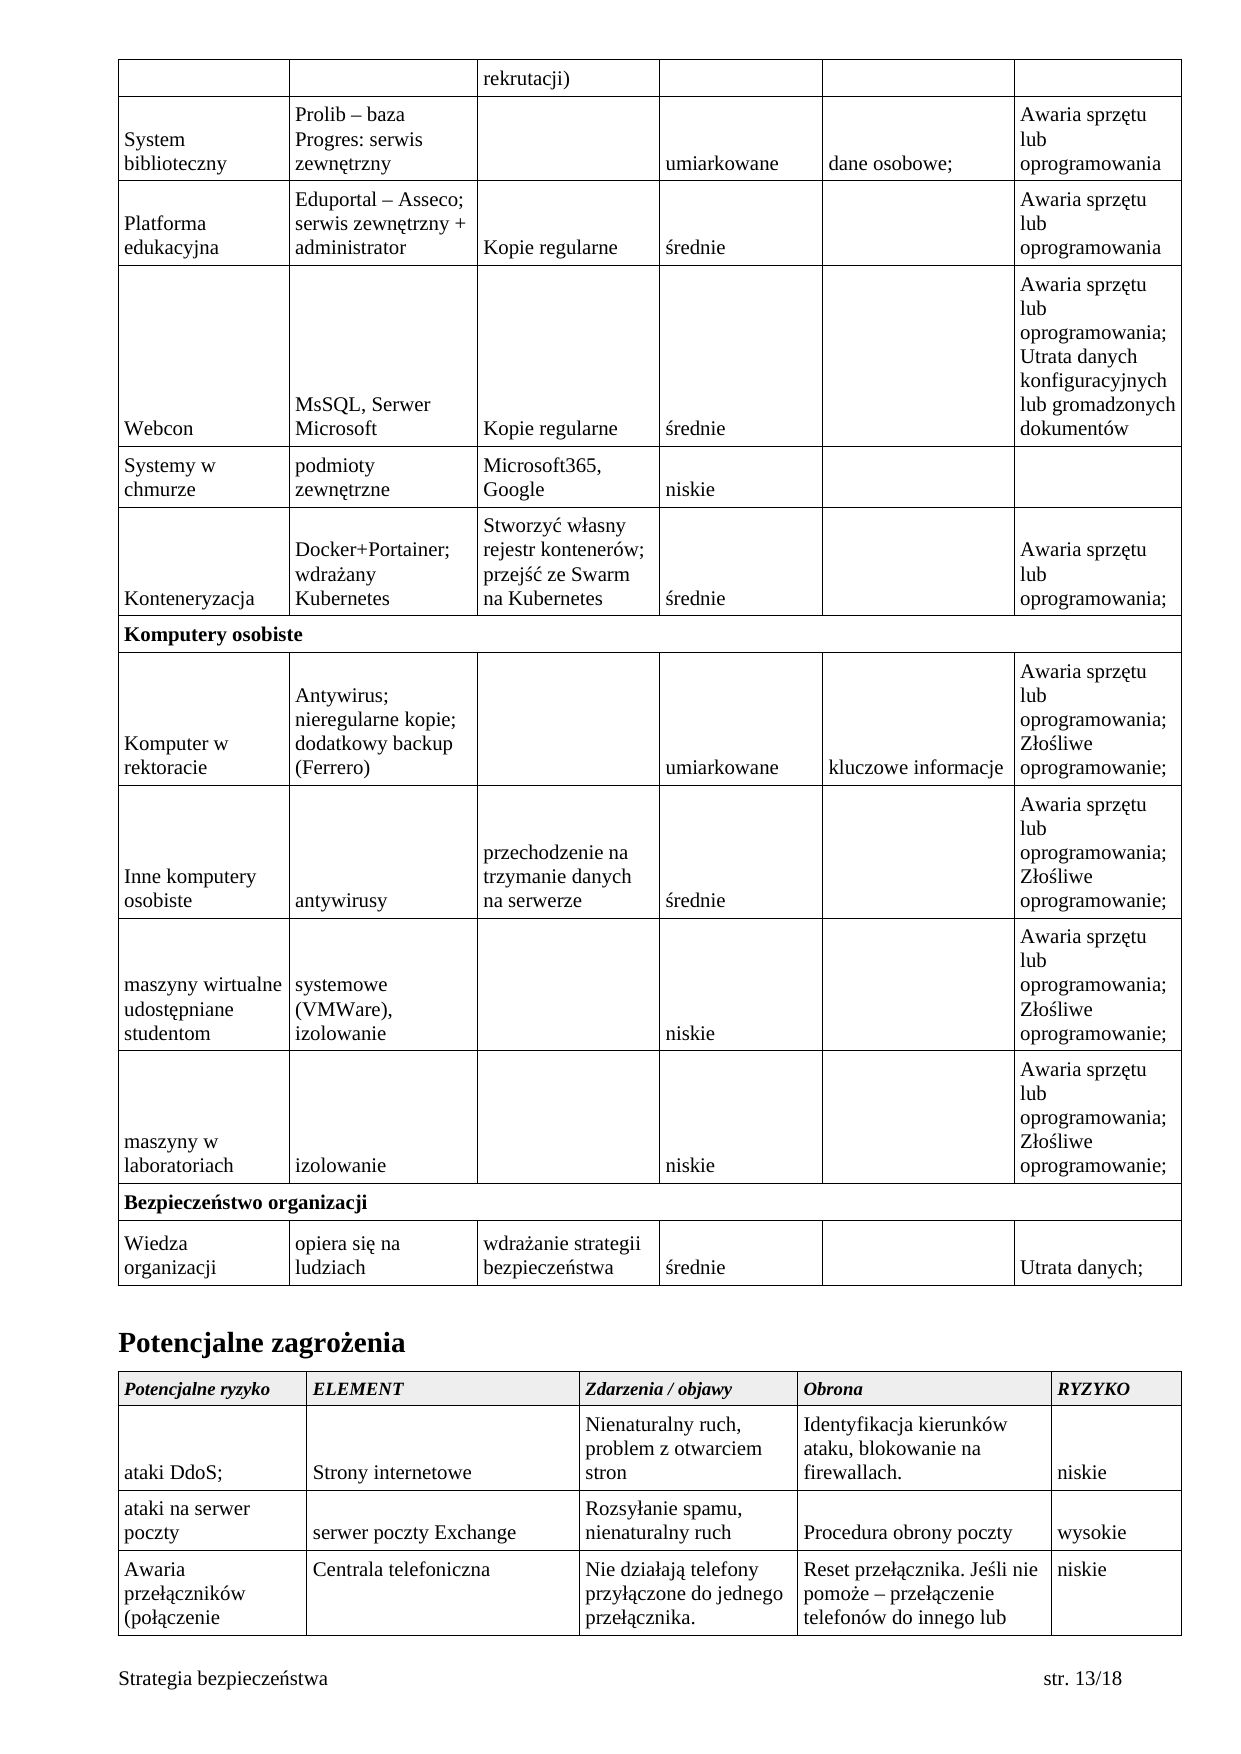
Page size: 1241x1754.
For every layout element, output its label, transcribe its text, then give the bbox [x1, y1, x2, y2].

table_cell Webcon [119, 266, 289, 446]
table_cell [478, 919, 659, 1050]
table_cell Wiedza organizacji [119, 1221, 289, 1285]
table_cell kluczowe informacje [823, 653, 1014, 785]
table_cell [823, 508, 1014, 615]
table_cell [823, 786, 1014, 917]
table_cell Awaria przełączników (połączenie [119, 1551, 306, 1635]
table_cell systemowe (VMWare), izolowanie [290, 919, 477, 1050]
table_cell rekrutacji) [478, 60, 659, 96]
table_cell [478, 97, 659, 180]
table_cell [1015, 447, 1181, 507]
table_cell Prolib – baza Progres: serwis zewnętrzny [290, 97, 477, 180]
table_cell [119, 60, 289, 96]
table_cell [823, 1221, 1014, 1285]
table_cell [478, 1051, 659, 1183]
table_cell niskie [1052, 1551, 1181, 1635]
table_cell [478, 653, 659, 785]
table_cell Reset przełącznika. Jeśli nie pomoże – przełączenie telefonów do innego lub [798, 1551, 1051, 1635]
table_cell Kopie regularne [478, 181, 659, 265]
table_cell Strony internetowe [307, 1406, 579, 1489]
table_cell izolowanie [290, 1051, 477, 1183]
table_cell [290, 60, 477, 96]
table_cell Awaria sprzętu lub oprogramowania [1015, 181, 1181, 265]
table_header ELEMENT [307, 1372, 579, 1405]
table_cell Identyfikacja kierunków ataku, blokowanie na firewallach. [798, 1406, 1051, 1489]
table_cell wysokie [1052, 1491, 1181, 1550]
table_header RYZYKO [1052, 1372, 1181, 1405]
table_cell podmioty zewnętrzne [290, 447, 477, 507]
table_cell antywirusy [290, 786, 477, 917]
table_cell serwer poczty Exchange [307, 1491, 579, 1550]
table_cell niskie [1052, 1406, 1181, 1489]
table_cell dane osobowe; [823, 97, 1014, 180]
table_cell [823, 919, 1014, 1050]
table_cell Nienaturalny ruch, problem z otwarciem stron [580, 1406, 797, 1489]
table_cell Stworzyć własny rejestr kontenerów; przejść ze Swarm na Kubernetes [478, 508, 659, 615]
table_cell Centrala telefoniczna [307, 1551, 579, 1635]
table_cell Nie działają telefony przyłączone do jednego przełącznika. [580, 1551, 797, 1635]
table_cell Docker+Portainer; wdrażany Kubernetes [290, 508, 477, 615]
table_cell średnie [660, 266, 822, 446]
table_cell Komputer w rektoracie [119, 653, 289, 785]
table_cell Awaria sprzętu lub oprogramowania; Utrata danych konfiguracyjnych lub gromadzonych dokumentów [1015, 266, 1181, 446]
table_cell [1015, 60, 1181, 96]
table_cell Eduportal – Asseco; serwis zewnętrzny + administrator [290, 181, 477, 265]
table_cell Awaria sprzętu lub oprogramowania; Złośliwe oprogramowanie; [1015, 653, 1181, 785]
table_header Zdarzenia / objawy [580, 1372, 797, 1405]
table_cell Inne komputery osobiste [119, 786, 289, 917]
table_cell maszyny w laboratoriach [119, 1051, 289, 1183]
table_cell niskie [660, 1051, 822, 1183]
table_header Potencjalne ryzyko [119, 1372, 306, 1405]
table_cell ataki na serwer poczty [119, 1491, 306, 1550]
table_cell maszyny wirtualne udostępniane studentom [119, 919, 289, 1050]
table_cell [823, 181, 1014, 265]
table_cell Bezpieczeństwo organizacji [119, 1184, 1181, 1220]
table_cell [660, 60, 822, 96]
table_cell System biblioteczny [119, 97, 289, 180]
table_cell Antywirus; nieregularne kopie; dodatkowy backup (Ferrero) [290, 653, 477, 785]
table_cell średnie [660, 181, 822, 265]
subtitle Potencjalne zagrożenia [118, 1325, 1181, 1358]
table_cell średnie [660, 1221, 822, 1285]
table_cell Awaria sprzętu lub oprogramowania; [1015, 508, 1181, 615]
table_cell opiera się na ludziach [290, 1221, 477, 1285]
table_cell wdrażanie strategii bezpieczeństwa [478, 1221, 659, 1285]
table_cell Systemy w chmurze [119, 447, 289, 507]
table_cell Awaria sprzętu lub oprogramowania [1015, 97, 1181, 180]
table_cell umiarkowane [660, 97, 822, 180]
table_header Obrona [798, 1372, 1051, 1405]
table_cell Komputery osobiste [119, 616, 1181, 652]
table_cell [823, 1051, 1014, 1183]
table_cell średnie [660, 786, 822, 917]
table_cell Awaria sprzętu lub oprogramowania; Złośliwe oprogramowanie; [1015, 1051, 1181, 1183]
table_cell Kopie regularne [478, 266, 659, 446]
table_cell [823, 447, 1014, 507]
table_cell Microsoft365, Google [478, 447, 659, 507]
table_cell MsSQL, Serwer Microsoft [290, 266, 477, 446]
table_cell Utrata danych; [1015, 1221, 1181, 1285]
table_cell przechodzenie na trzymanie danych na serwerze [478, 786, 659, 917]
table_cell umiarkowane [660, 653, 822, 785]
table_cell niskie [660, 447, 822, 507]
table_cell Rozsyłanie spamu, nienaturalny ruch [580, 1491, 797, 1550]
table_cell Awaria sprzętu lub oprogramowania; Złośliwe oprogramowanie; [1015, 919, 1181, 1050]
table_cell ataki DdoS; [119, 1406, 306, 1489]
table_cell Awaria sprzętu lub oprogramowania; Złośliwe oprogramowanie; [1015, 786, 1181, 917]
table_cell średnie [660, 508, 822, 615]
table_cell [823, 266, 1014, 446]
table_cell Procedura obrony poczty [798, 1491, 1051, 1550]
table_cell [823, 60, 1014, 96]
table_cell Konteneryzacja [119, 508, 289, 615]
table_cell Platforma edukacyjna [119, 181, 289, 265]
table_cell niskie [660, 919, 822, 1050]
